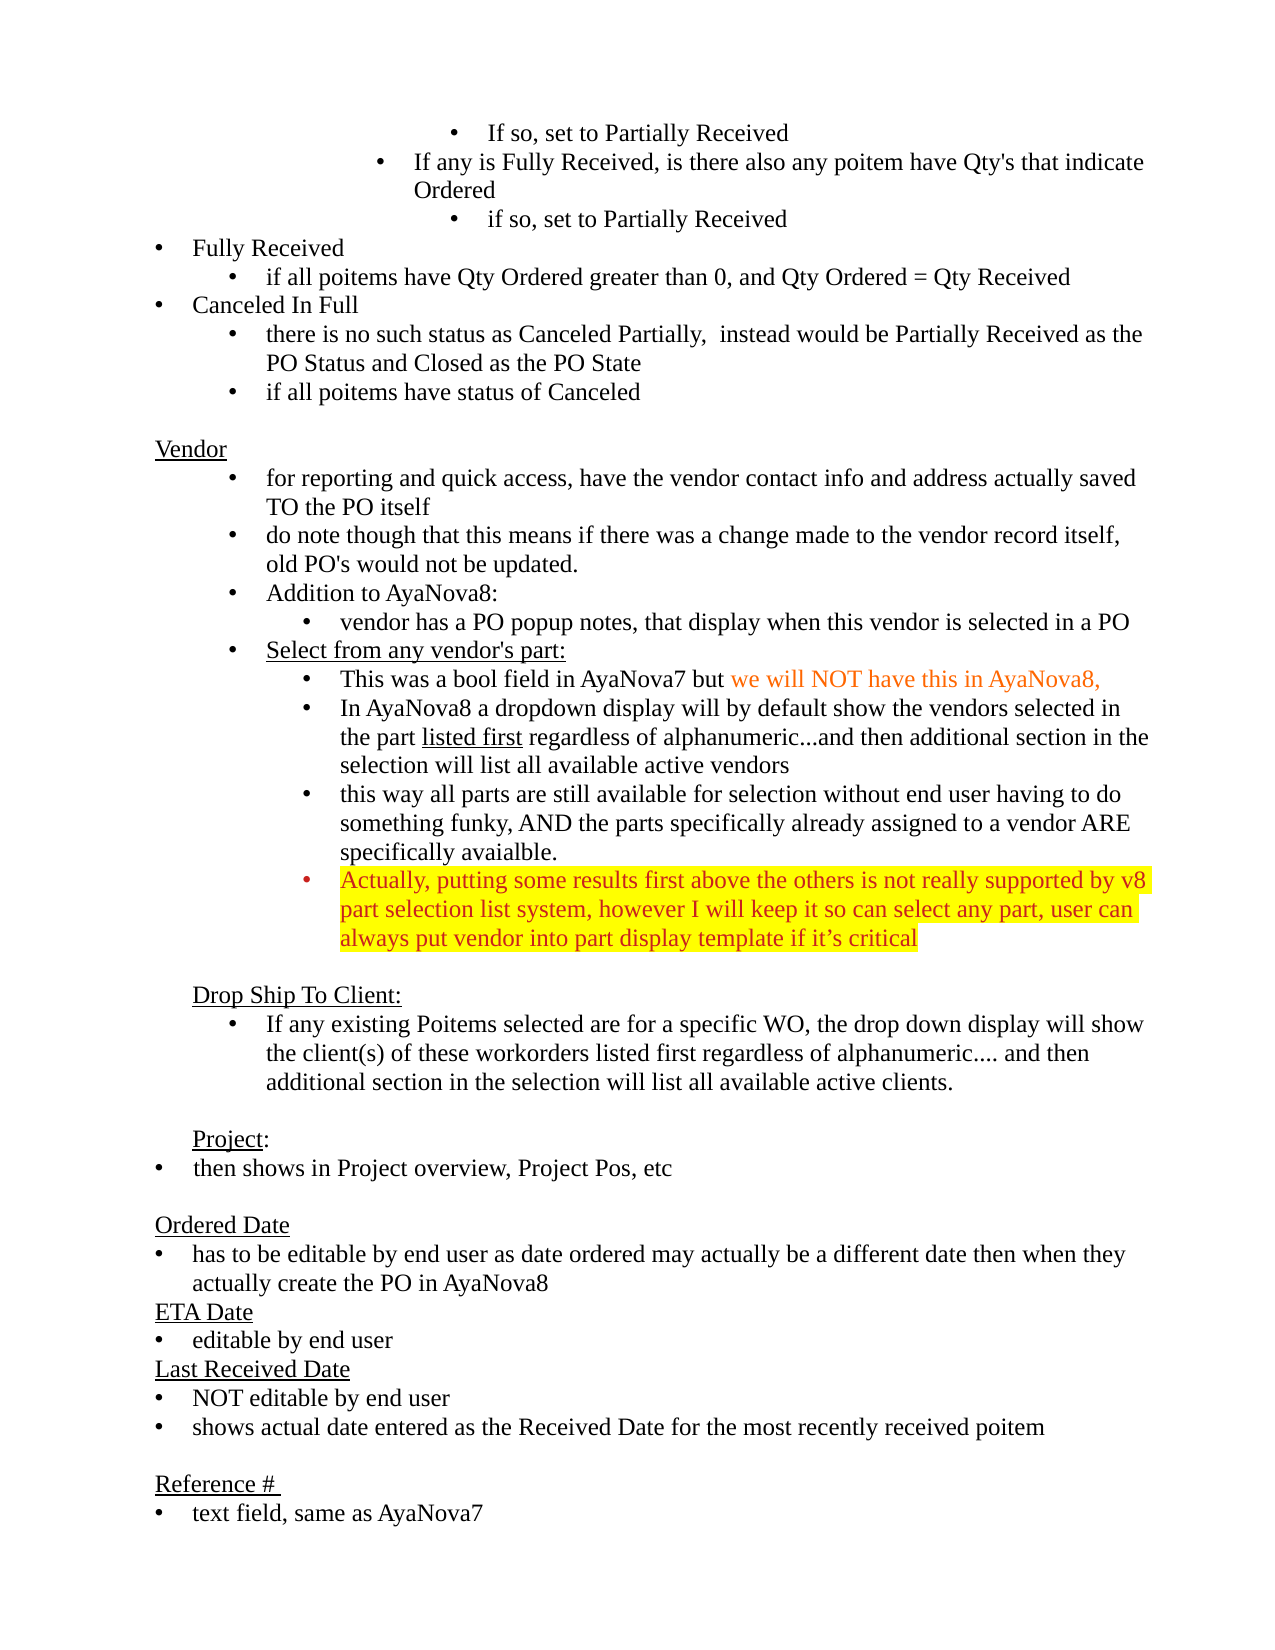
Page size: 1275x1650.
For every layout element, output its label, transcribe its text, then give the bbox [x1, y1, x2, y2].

text Reference # [154, 1469, 1157, 1498]
list text field, same as AyaNova7 [154, 1498, 1157, 1527]
list If any existing Poitems selected are for a specific WO, the drop down display will show the client(s) of these workorders listed first regardless of alphanumeric.... and then additional section in the selection will list all available active clients. [228, 1009, 1157, 1096]
list If any is Fully Received, is there also any poitem have Qty's that indicate Ordered [376, 147, 1157, 204]
list do note though that this means if there was a change made to the vendor record itself, old PO's would not be updated. [228, 521, 1157, 578]
list has to be editable by end user as date ordered may actually be a different date then when they actually create the PO in AyaNova8 [154, 1239, 1157, 1297]
list vendor has a PO popup notes, that display when this vendor is selected in a PO [302, 607, 1157, 636]
list this way all parts are still available for selection without end user having to do something funky, AND the parts specifically already assigned to a vendor ARE specifically avaialble. [302, 779, 1157, 866]
list Actually, putting some results first above the others is not really supported by v8 part selection list system, however I will keep it so can select any part, user can always put vendor into part display template if it’s critical [302, 866, 1157, 952]
text Ordered Date [154, 1211, 1157, 1239]
list In AyaNova8 a dropdown display will by default show the vendors selected in the part listed first regardless of alphanumeric...and then additional section in the selection will list all available active vendors [302, 693, 1157, 779]
text Drop Ship To Client: [192, 981, 1157, 1009]
text Last Received Date [154, 1354, 1157, 1383]
list for reporting and quick access, have the vendor contact info and address actually saved TO the PO itself [228, 463, 1157, 521]
list then shows in Project overview, Project Pos, etc [154, 1153, 1157, 1182]
list Select from any vendor's part: [228, 636, 1157, 664]
text ETA Date [154, 1297, 1157, 1326]
list if so, set to Partially Received [450, 204, 1157, 233]
list Addition to AyaNova8: [228, 578, 1157, 607]
list This was a bool field in AyaNova7 but we will NOT have this in AyaNova8, [302, 664, 1157, 693]
text Project: [192, 1124, 1157, 1153]
list Fully Received [154, 233, 1157, 262]
list editable by end user [154, 1326, 1157, 1354]
list Canceled In Full [154, 291, 1157, 319]
list If so, set to Partially Received [450, 118, 1157, 147]
list there is no such status as Canceled Partially, instead would be Partially Received as the PO Status and Closed as the PO State [228, 319, 1157, 377]
list if all poitems have Qty Ordered greater than 0, and Qty Ordered = Qty Received [228, 262, 1157, 291]
text Vendor [154, 434, 1157, 463]
list if all poitems have status of Canceled [228, 377, 1157, 406]
list shows actual date entered as the Received Date for the most recently received poitem [154, 1412, 1157, 1441]
list NOT editable by end user [154, 1383, 1157, 1412]
